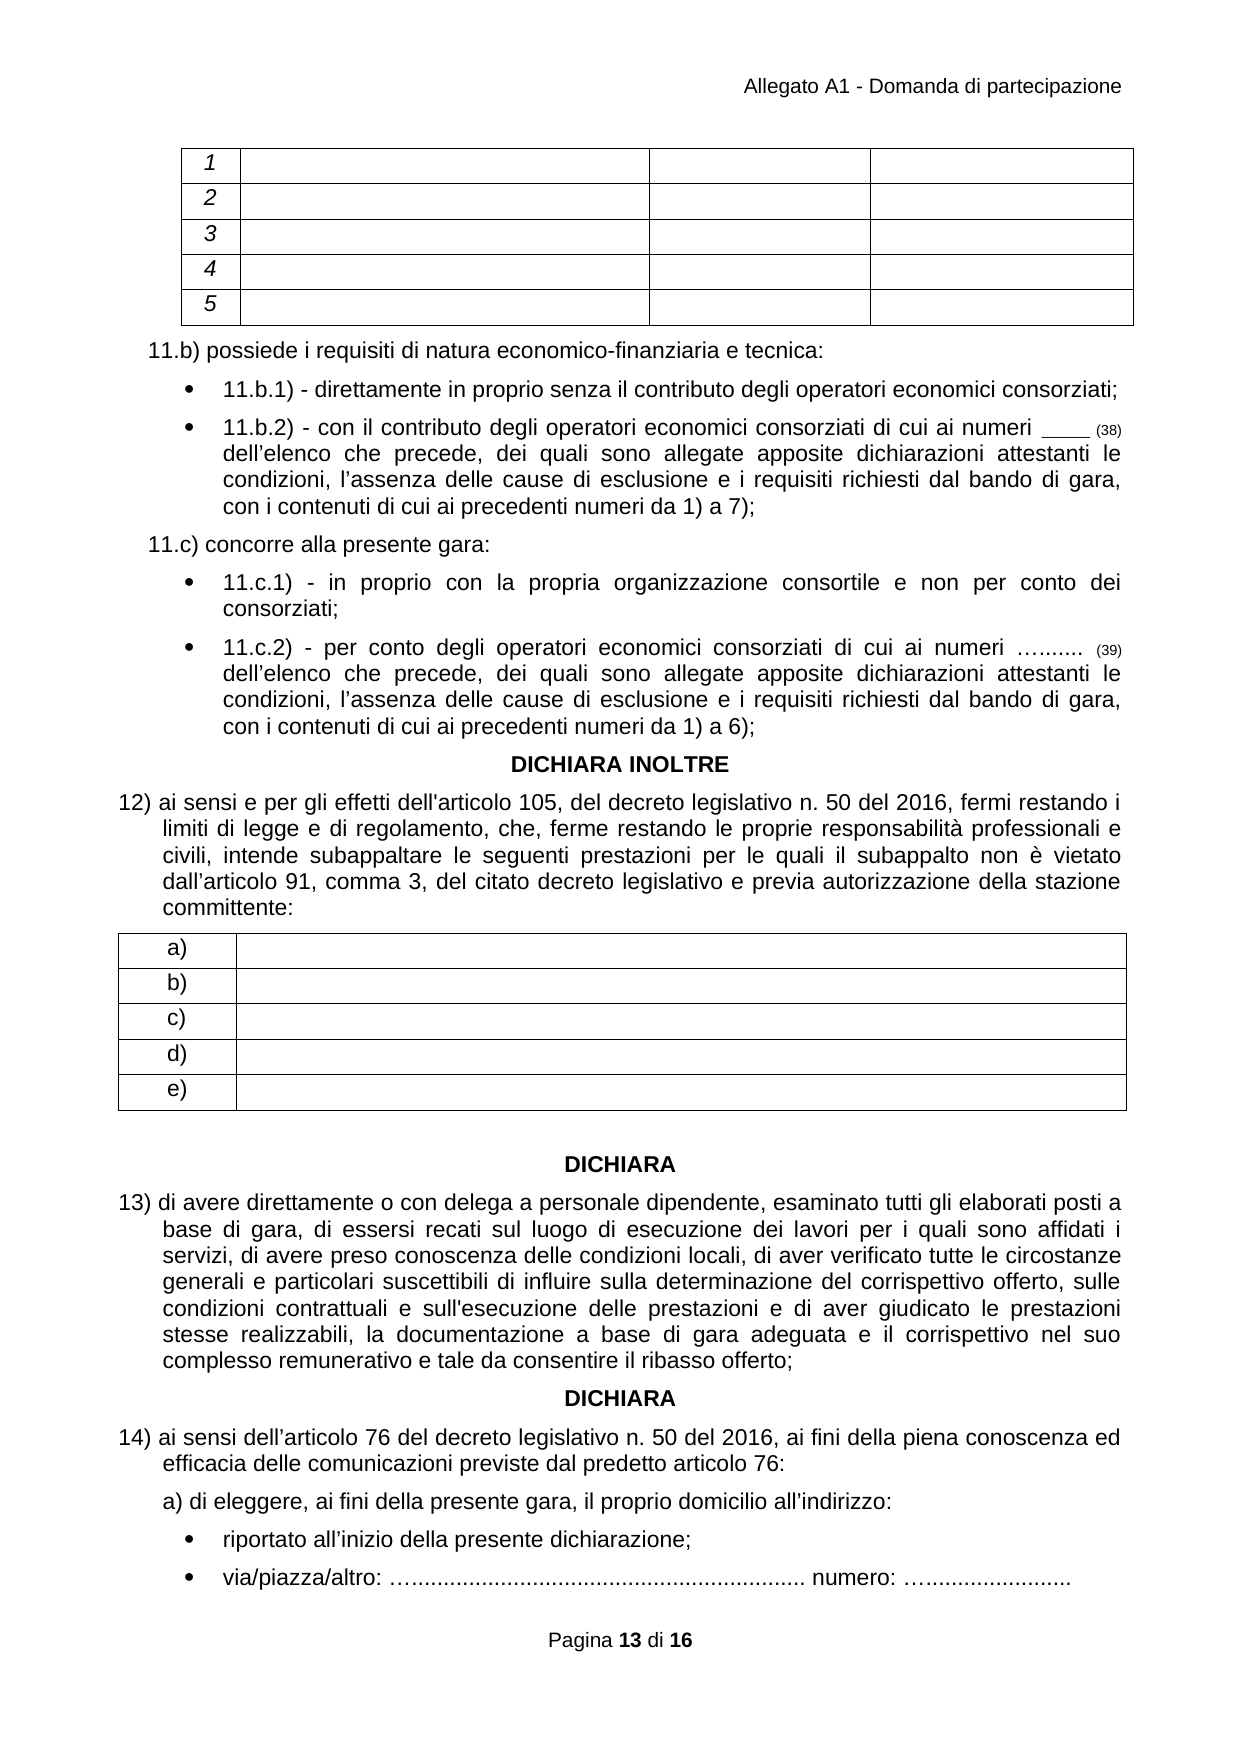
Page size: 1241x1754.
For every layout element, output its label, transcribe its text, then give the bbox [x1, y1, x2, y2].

table_cell [871, 184, 1133, 218]
list 11.c.1) - in proprio con la propria organizzazione consortile e non per conto dei consorziati; [185, 569, 1122, 622]
table_cell [119, 969, 236, 1003]
table_cell [650, 184, 870, 218]
table_cell [241, 184, 649, 218]
text 13) di avere direttamente o con delega a personale dipendente, esaminato tutti gli elaborati posti a base di gara, di essersi recati sul luogo di esecuzione dei lavori per i quali sono affidati i servizi, di avere preso conoscenza delle condizioni locali, di aver verificato tutte le circostanze generali e particolari suscettibili di influire sulla determinazione del corrispettivo offerto, sulle condizioni contrattuali e sull'esecuzione delle prestazioni e di aver giudicato le prestazioni stesse realizzabili, la documentazione a base di gara adeguata e il corrispettivo nel suo complesso remunerativo e tale da consentire il ribasso offerto; [118, 1189, 1122, 1374]
list riportato all’inizio della presente dichiarazione; [185, 1526, 1122, 1552]
table_cell [119, 1075, 236, 1109]
table_cell 4 [182, 255, 240, 289]
list 11.b.2) - con il contributo degli operatori economici consorziati di cui ai numeri ______ (38) dell’elenco che precede, dei quali sono allegate apposite dichiarazioni attestanti le condizioni, l’assenza delle cause di esclusione e i requisiti richiesti dal bando di gara, con i contenuti di cui ai precedenti numeri da 1) a 7); [185, 414, 1122, 519]
list 11.b.1) - direttamente in proprio senza il contributo degli operatori economici consorziati; [185, 376, 1122, 402]
table_cell [241, 290, 649, 325]
table_cell [650, 255, 870, 289]
table_cell [237, 1075, 1126, 1109]
table_header [237, 934, 1126, 968]
table_cell [871, 255, 1133, 289]
table_cell [650, 290, 870, 325]
table_cell [119, 1004, 236, 1039]
table_cell [650, 220, 870, 254]
table_cell 3 [182, 220, 240, 254]
table_cell 2 [182, 184, 240, 218]
table_cell [237, 969, 1126, 1003]
list 11.c.2) - per conto degli operatori economici consorziati di cui ai numeri …....... (39) dell’elenco che precede, dei quali sono allegate apposite dichiarazioni attestanti le condizioni, l’assenza delle cause di esclusione e i requisiti richiesti dal bando di gara, con i contenuti di cui ai precedenti numeri da 1) a 6); [185, 633, 1122, 739]
table_cell [241, 255, 649, 289]
table_cell [241, 149, 649, 183]
table_cell [237, 1004, 1126, 1039]
table_header [119, 934, 236, 968]
text 11.b) possiede i requisiti di natura economico-finanziaria e tecnica: [148, 337, 1122, 364]
text DICHIARA INOLTRE [118, 751, 1122, 777]
table_cell [871, 149, 1133, 183]
table_cell 5 [182, 290, 240, 325]
table_cell [237, 1040, 1126, 1074]
text 12) ai sensi e per gli effetti dell'articolo 105, del decreto legislativo n. 50 del 2016, fermi restando i limiti di legge e di regolamento, che, ferme restando le proprie responsabilità professionali e civili, intende subappaltare le seguenti prestazioni per le quali il subappalto non è vietato dall’articolo 91, comma 3, del citato decreto legislativo e previa autorizzazione della stazione committente: [118, 789, 1122, 921]
text DICHIARA [118, 1385, 1122, 1412]
table_cell [871, 290, 1133, 325]
text 14) ai sensi dell’articolo 76 del decreto legislativo n. 50 del 2016, ai fini della piena conoscenza ed efficacia delle comunicazioni previste dal predetto articolo 76: [118, 1423, 1122, 1476]
table_cell [650, 149, 870, 183]
table_cell 1 [182, 149, 240, 183]
text 11.c) concorre alla presente gara: [148, 531, 1122, 557]
text DICHIARA [118, 1151, 1122, 1177]
text a) di eleggere, ai fini della presente gara, il proprio domicilio all’indirizzo: [162, 1488, 1122, 1514]
table_cell [871, 220, 1133, 254]
table_cell [119, 1040, 236, 1074]
list via/piazza/altro: ….............................................................. numero: …....................... [185, 1564, 1122, 1591]
table_cell [241, 220, 649, 254]
